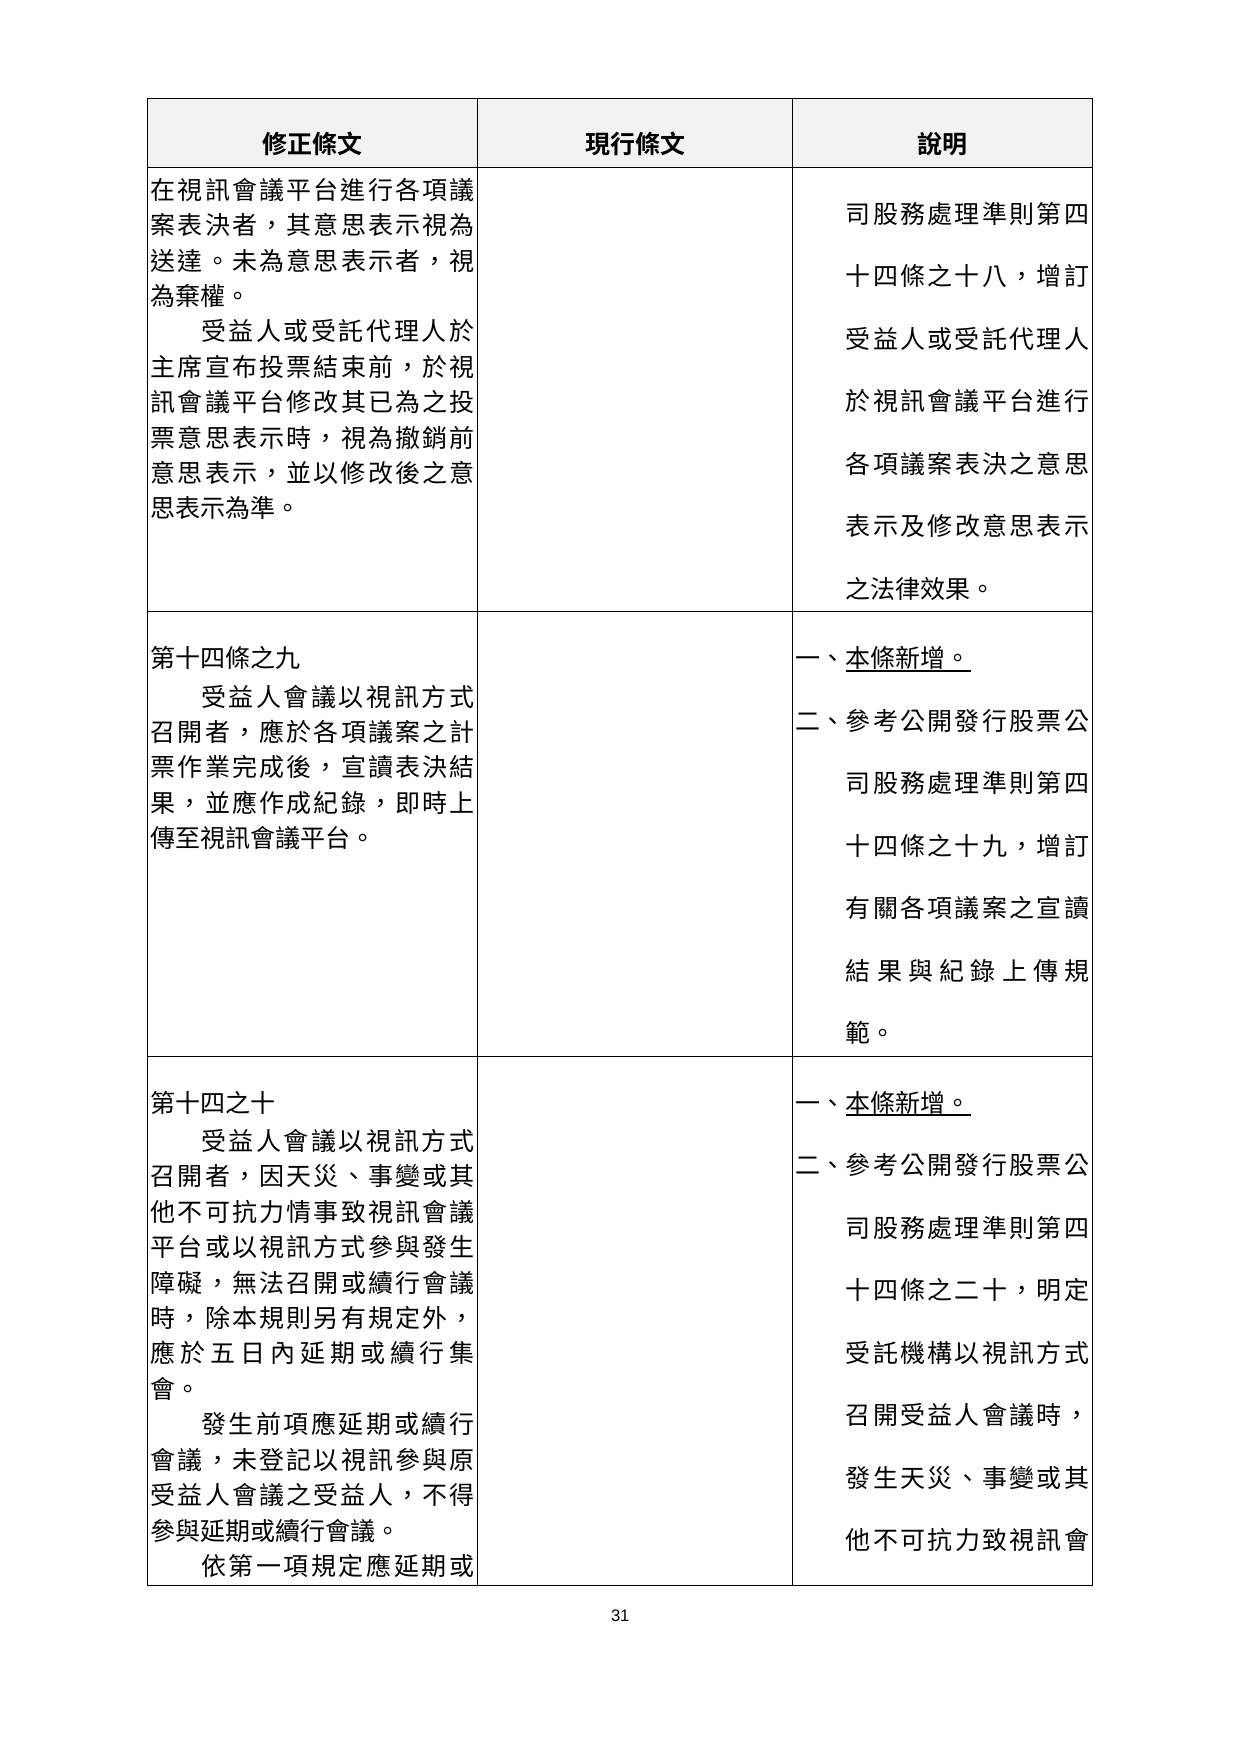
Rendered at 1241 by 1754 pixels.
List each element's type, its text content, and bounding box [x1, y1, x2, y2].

table_cell 一、本條新增。 二、 參考公開發行股票公司股務處理準則第四十四條之十九，增訂有關各項議案之宣讀結果與紀錄上傳規範。 [793, 612, 1092, 1056]
table_cell 司股務處理準則第四十四條之十八，增訂受益人或受託代理人於視訊會議平台進行各項議案表決之意思表示及修改意思表示之法律效果。 [793, 168, 1092, 611]
table_cell [478, 1057, 792, 1585]
table_cell 在視訊會議平台進行各項議案表決者，其意思表示視為送達。未為意思表示者，視為棄權。 受益人或受託代理人於主席宣布投票結束前，於視訊會議平台修改其已為之投票意思表示時，視為撤銷前意思表示，並以修改後之意思表示為準。 [148, 168, 477, 611]
table_cell 第十四條之九 受益人會議以視訊方式召開者，應於各項議案之計票作業完成後，宣讀表決結果，並應作成紀錄，即時上傳至視訊會議平台。 [148, 612, 477, 1056]
table_header 現行條文 [478, 99, 792, 167]
table_header 說明 [793, 99, 1092, 167]
table_cell [478, 168, 792, 611]
table_header 修正條文 [148, 99, 477, 167]
table_cell 一、本條新增。 二、 參考公開發行股票公司股務處理準則第四十四條之二十，明定受託機構以視訊方式召開受益人會議時，發生天災、事變或其他不可抗力致視訊會 [793, 1057, 1092, 1585]
table_cell 第十四之十 受益人會議以視訊方式召開者，因天災、事變或其他不可抗力情事致視訊會議平台或以視訊方式參與發生障礙，無法召開或續行會議時，除本規則另有規定外，應於五日內延期或續行集會。 發生前項應延期或續行會議，未登記以視訊參與原受益人會議之受益人，不得參與延期或續行會議。 依第一項規定應延期或 [148, 1057, 477, 1585]
table_cell [478, 612, 792, 1056]
